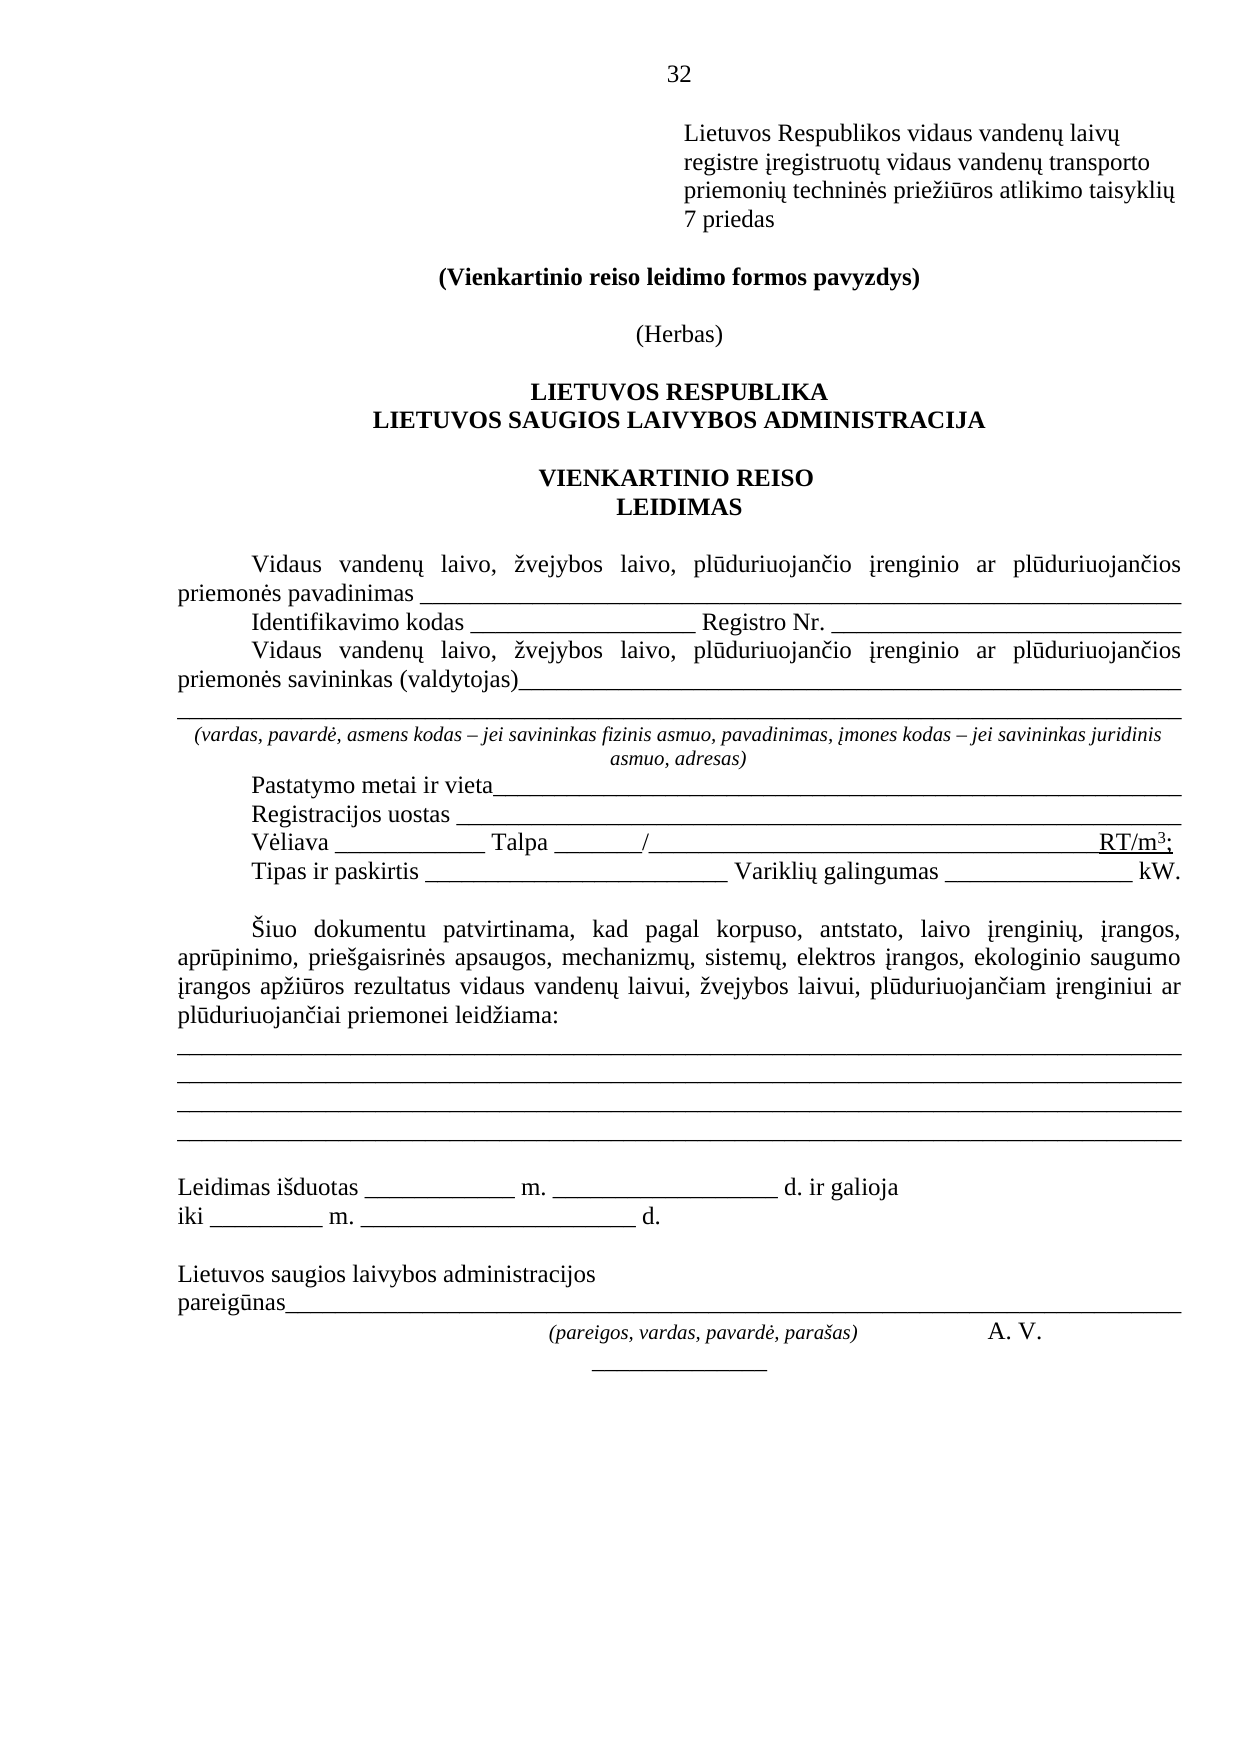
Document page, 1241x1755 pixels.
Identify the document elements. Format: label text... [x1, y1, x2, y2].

text (pareigos, vardas, pavardė, parašas) A. V. [465, 1316, 1181, 1345]
text Vėliava ____________ Talpa _______/____________________________________RT/m3; [177, 827, 1181, 856]
text Lietuvos Respublikos vidaus vandenų laivų [679, 118, 1181, 147]
text LIETUVOS SAUGIOS LAIVYBOS ADMINISTRACIJA [177, 406, 1181, 434]
text ______________ [177, 1345, 1181, 1374]
text Pastatymo metai ir vieta [177, 770, 1181, 799]
text Registracijos uostas [177, 799, 1181, 827]
text (vardas, pavardė, asmens kodas – jei savininkas fizinis asmuo, pavadinimas, įmones kodas – jei savininkas juridinis asmuo, adresas) [177, 722, 1181, 770]
text (Herbas) [177, 319, 1181, 348]
text (Vienkartinio reiso leidimo formos pavyzdys) [177, 262, 1181, 291]
text Lietuvos saugios laivybos administracijos [177, 1259, 1181, 1287]
text iki _________ m. ______________________ d. [177, 1201, 1181, 1230]
text Vidaus vandenų laivo, žvejybos laivo, plūduriuojančio įrenginio ar plūduriuojančios priemonės savininkas (valdytojas) [177, 636, 1181, 693]
text 7 priedas [177, 204, 1181, 233]
text Vidaus vandenų laivo, žvejybos laivo, plūduriuojančio įrenginio ar plūduriuojančios priemonės pavadinimas [177, 549, 1181, 607]
text priemonių techninės priežiūros atlikimo taisyklių [177, 176, 1181, 204]
text pareigūnas [177, 1287, 1181, 1316]
text Šiuo dokumentu patvirtinama, kad pagal korpuso, antstato, laivo įrenginių, įrangos, aprūpinimo, priešgaisrinės apsaugos, mechanizmų, sistemų, elektros įrangos, ekologinio saugumo įrangos apžiūros rezultatus vidaus vandenų laivui, žvejybos laivui, plūduriuojančiam įrenginiui ar plūduriuojančiai priemonei leidžiama: [177, 914, 1181, 1029]
text Identifikavimo kodas __________________ Registro Nr. [177, 607, 1181, 636]
text registre įregistruotų vidaus vandenų transporto [177, 147, 1181, 176]
text VIENKARTINIO REISO [177, 463, 1181, 492]
text Leidimas išduotas ____________ m. __________________ d. ir galioja [177, 1172, 1181, 1201]
text LEIDIMAS [177, 492, 1181, 521]
text LIETUVOS RESPUBLIKA [177, 377, 1181, 406]
text Tipas ir paskirtis Variklių galingumas _______________ kW. [177, 856, 1181, 885]
